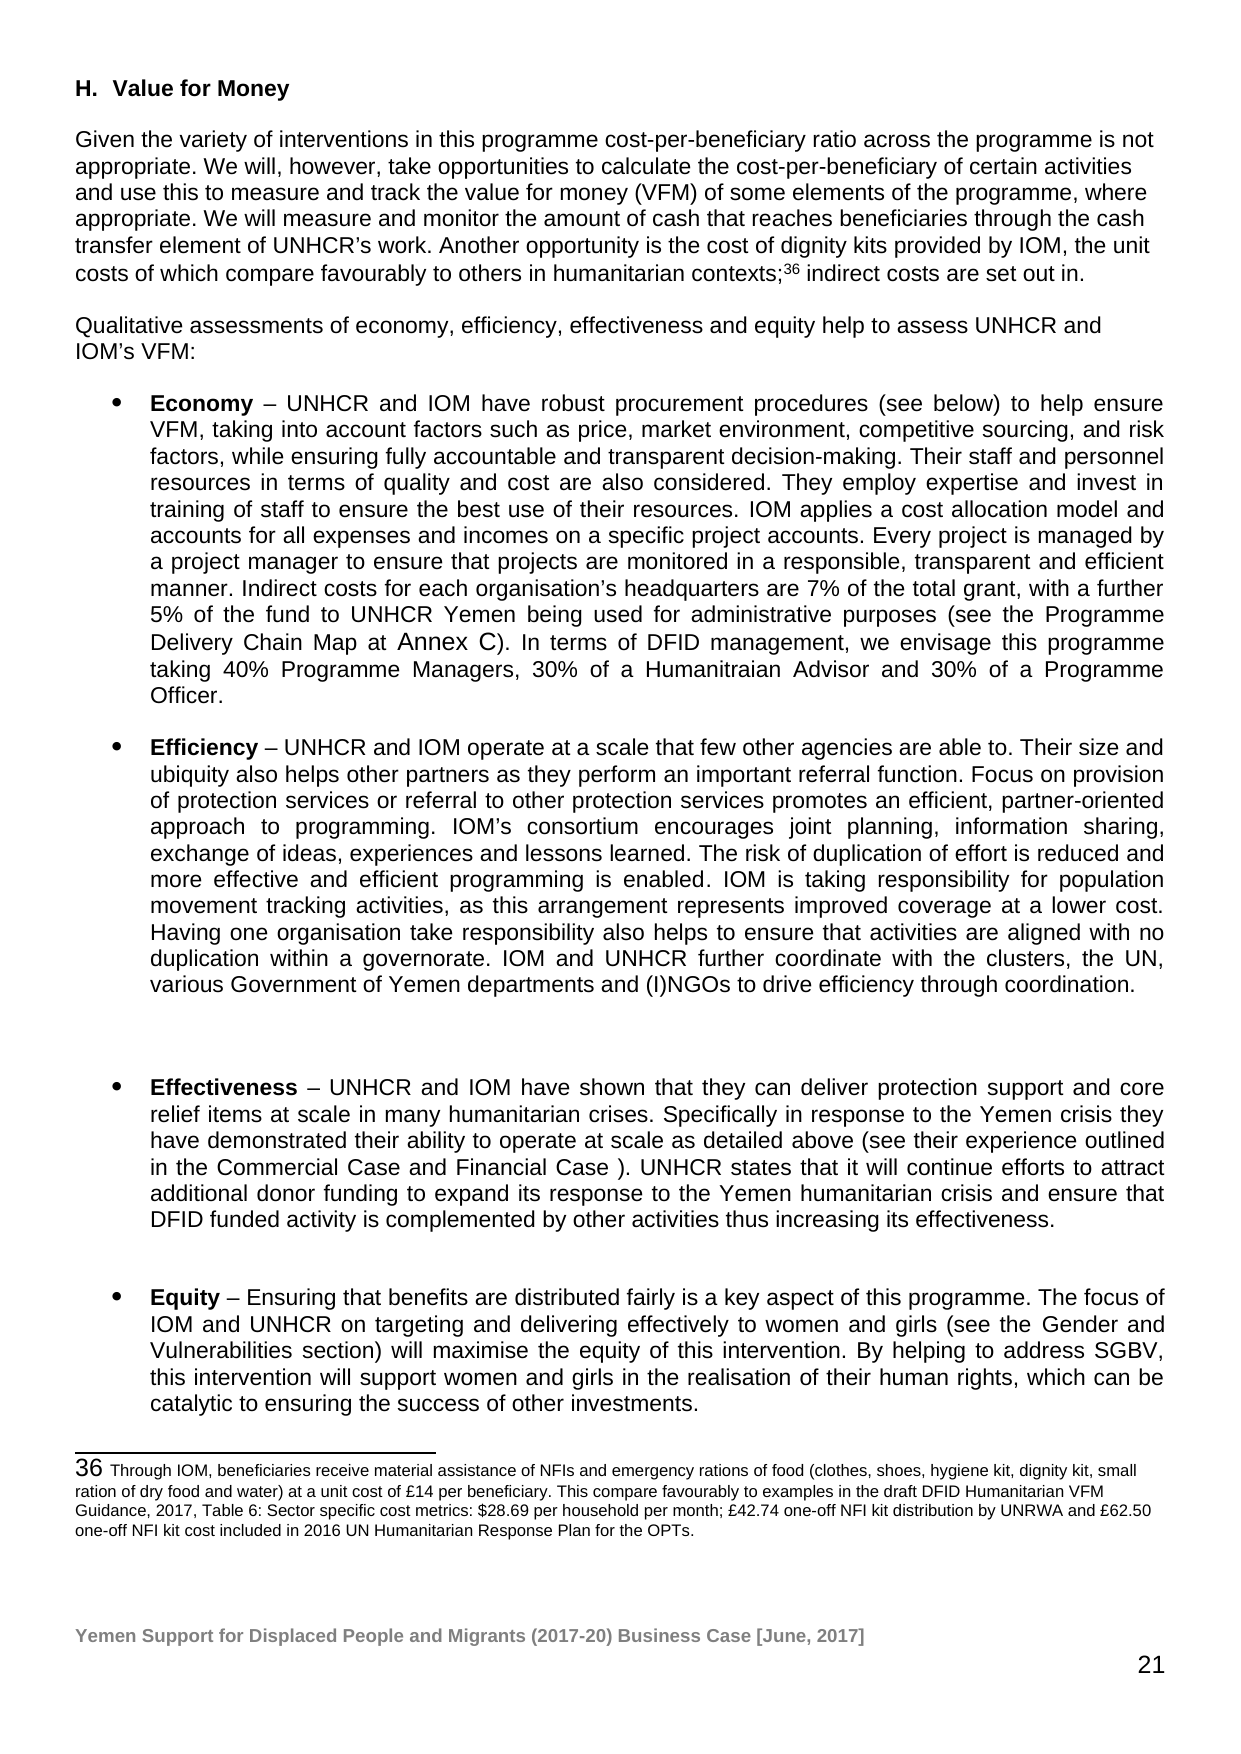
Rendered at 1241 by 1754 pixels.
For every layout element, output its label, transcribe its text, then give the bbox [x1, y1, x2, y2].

list Value for Money [75, 75, 1165, 101]
list Efficiency – UNHCR and IOM operate at a scale that few other agencies are able to. Their size and ubiquity also helps other partners as they perform an important referral function. Focus on provision of protection services or referral to other protection services promotes an efficient, partner-oriented approach to programming. IOM’s consortium encourages joint planning, information sharing, exchange of ideas, experiences and lessons learned. The risk of duplication of effort is reduced and more effective and efficient programming is enabled. IOM is taking responsibility for population movement tracking activities, as this arrangement represents improved coverage at a lower cost. Having one organisation take responsibility also helps to ensure that activities are aligned with no duplication within a governorate. IOM and UNHCR further coordinate with the clusters, the UN, various Government of Yemen departments and (I)NGOs to drive efficiency through coordination. [112, 734, 1165, 998]
list Economy – UNHCR and IOM have robust procurement procedures (see below) to help ensure VFM, taking into account factors such as price, market environment, competitive sourcing, and risk factors, while ensuring fully accountable and transparent decision-making. Their staff and personnel resources in terms of quality and cost are also considered. They employ expertise and invest in training of staff to ensure the best use of their resources. IOM applies a cost allocation model and accounts for all expenses and incomes on a specific project accounts. Every project is managed by a project manager to ensure that projects are monitored in a responsible, transparent and efficient manner. Indirect costs for each organisation’s headquarters are 7% of the total grant, with a further 5% of the fund to UNHCR Yemen being used for administrative purposes (see the Programme Delivery Chain Map at Annex C). In terms of DFID management, we envisage this programme taking 40% Programme Managers, 30% of a Humanitraian Advisor and 30% of a Programme Officer. [112, 389, 1165, 709]
text Given the variety of interventions in this programme cost-per-beneficiary ratio across the programme is not appropriate. We will, however, take opportunities to calculate the cost-per-beneficiary of certain activities and use this to measure and track the value for money (VFM) of some elements of the programme, where appropriate. We will measure and monitor the amount of cash that reaches beneficiaries through the cash transfer element of UNHCR’s work. Another opportunity is the cost of dignity kits provided by IOM, the unit costs of which compare favourably to others in humanitarian contexts; indirect costs are set out in. [75, 126, 1165, 287]
text Through IOM, beneficiaries receive material assistance of NFIs and emergency rations of food (clothes, shoes, hygiene kit, dignity kit, small ration of dry food and water) at a unit cost of £14 per beneficiary. This compare favourably to examples in the draft DFID Humanitarian VFM Guidance, 2017, Table 6: Sector specific cost metrics: $28.69 per household per month; £42.74 one-off NFI kit distribution by UNRWA and £62.50 one-off NFI kit cost included in 2016 UN Humanitarian Response Plan for the OPTs. [75, 1453, 1165, 1539]
list Effectiveness – UNHCR and IOM have shown that they can deliver protection support and core relief items at scale in many humanitarian crises. Specifically in response to the Yemen crisis they have demonstrated their ability to operate at scale as detailed above (see their experience outlined in the Commercial Case and Financial Case ). UNHCR states that it will continue efforts to attract additional donor funding to expand its response to the Yemen humanitarian crisis and ensure that DFID funded activity is complemented by other activities thus increasing its effectiveness. [112, 1074, 1165, 1233]
text Qualitative assessments of economy, efficiency, effectiveness and equity help to assess UNHCR and IOM’s VFM: [75, 312, 1165, 364]
list Equity – Ensuring that benefits are distributed fairly is a key aspect of this programme. The focus of IOM and UNHCR on targeting and delivering effectively to women and girls (see the Gender and Vulnerabilities section) will maximise the equity of this intervention. By helping to address SGBV, this intervention will support women and girls in the realisation of their human rights, which can be catalytic to ensuring the success of other investments. [112, 1284, 1165, 1416]
